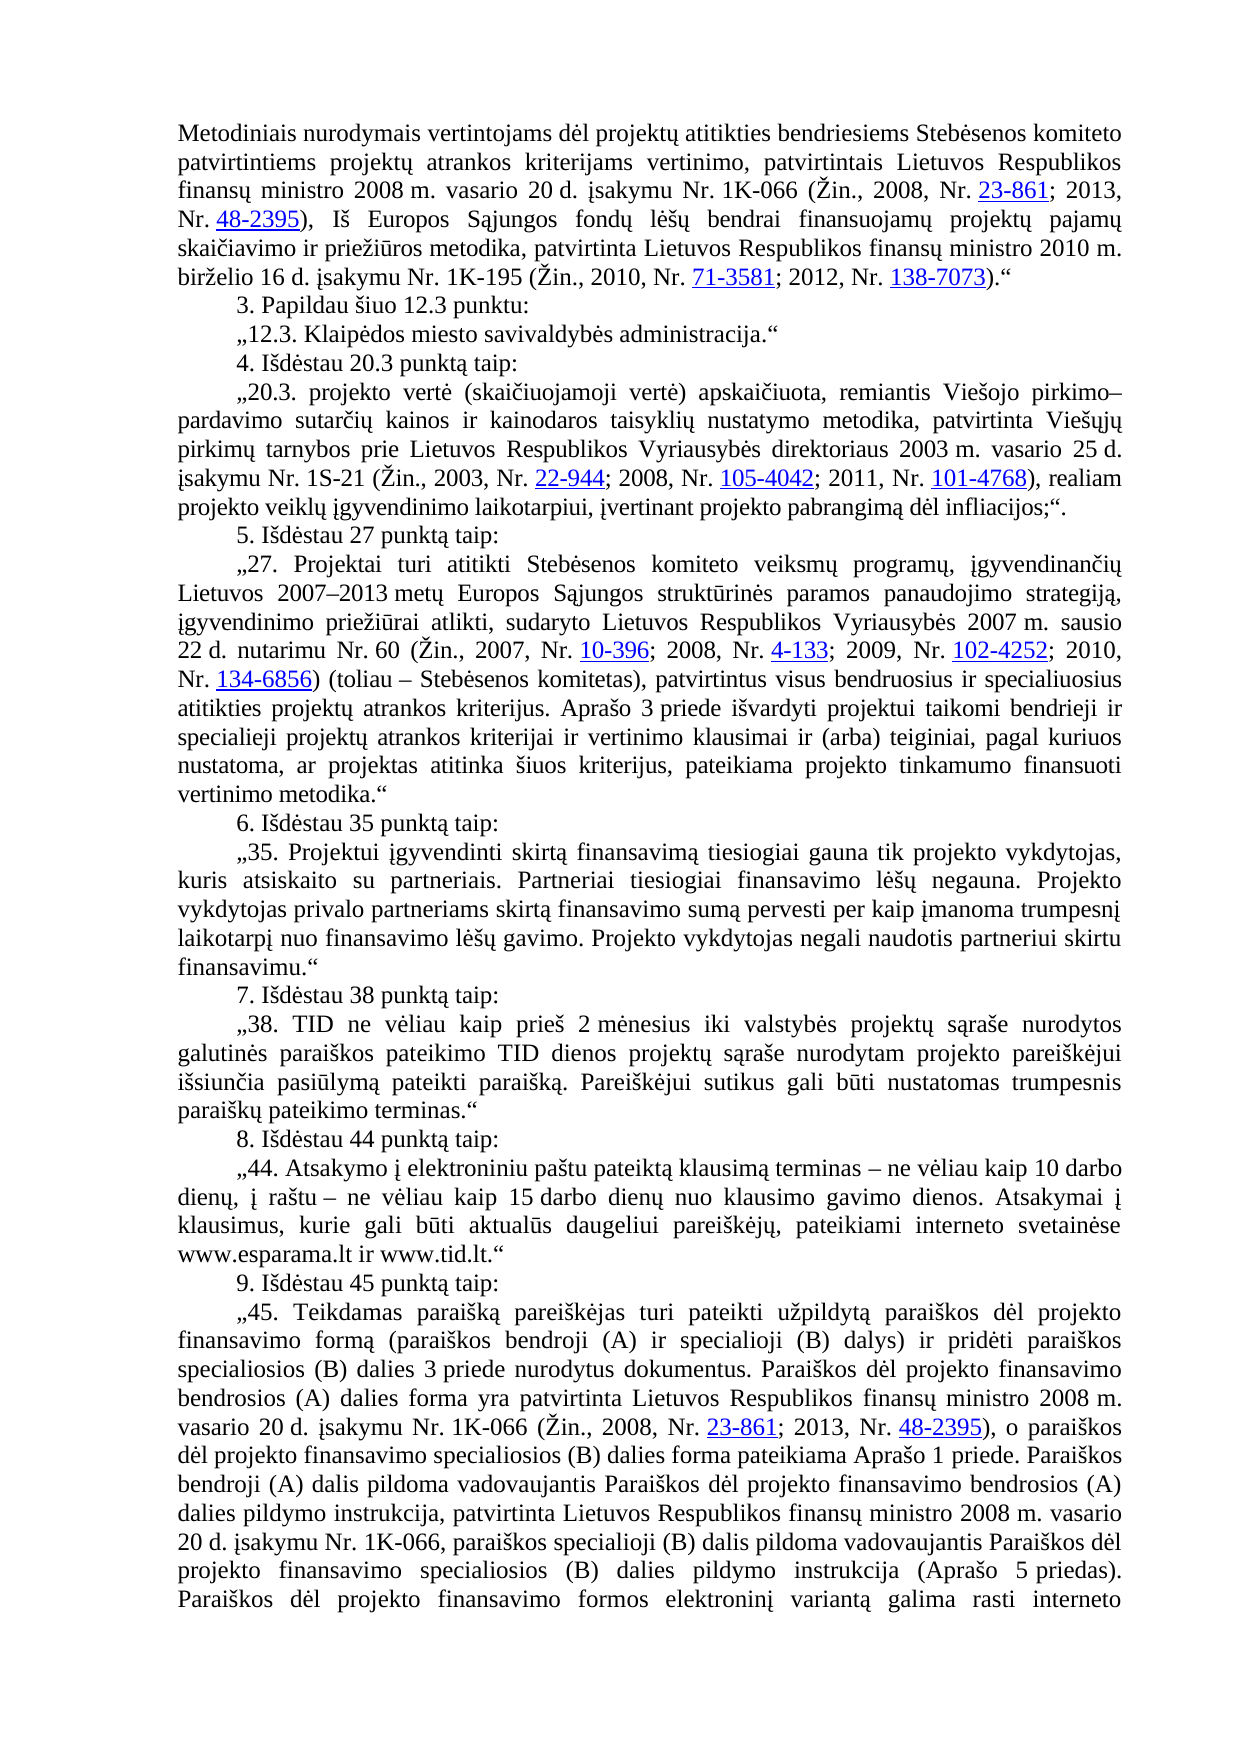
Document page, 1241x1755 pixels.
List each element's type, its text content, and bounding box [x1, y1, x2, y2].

text „35. Projektui įgyvendinti skirtą finansavimą tiesiogiai gauna tik projekto vykdytojas, kuris atsiskaito su partneriais. Partneriai tiesiogiai finansavimo lėšų negauna. Projekto vykdytojas privalo partneriams skirtą finansavimo sumą pervesti per kaip įmanoma trumpesnį laikotarpį nuo finansavimo lėšų gavimo. Projekto vykdytojas negali naudotis partneriui skirtu finansavimu.“ [177, 837, 1122, 981]
text „45. Teikdamas paraišką pareiškėjas turi pateikti užpildytą paraiškos dėl projekto finansavimo formą (paraiškos bendroji (A) ir specialioji (B) dalys) ir pridėti paraiškos specialiosios (B) dalies 3 priede nurodytus dokumentus. Paraiškos dėl projekto finansavimo bendrosios (A) dalies forma yra patvirtinta Lietuvos Respublikos finansų ministro 2008 m. vasario 20 d. įsakymu Nr. 1K-066 (Žin., 2008, Nr. 23-861; 2013, Nr. 48-2395), o paraiškos dėl projekto finansavimo specialiosios (B) dalies forma pateikiama Aprašo 1 priede. Paraiškos bendroji (A) dalis pildoma vadovaujantis Paraiškos dėl projekto finansavimo bendrosios (A) dalies pildymo instrukcija, patvirtinta Lietuvos Respublikos finansų ministro 2008 m. vasario 20 d. įsakymu Nr. 1K-066, paraiškos specialioji (B) dalis pildoma vadovaujantis Paraiškos dėl projekto finansavimo specialiosios (B) dalies pildymo instrukcija (Aprašo 5 priedas). Paraiškos dėl projekto finansavimo formos elektroninį variantą galima rasti interneto [177, 1297, 1122, 1613]
text „20.3. projekto vertė (skaičiuojamoji vertė) apskaičiuota, remiantis Viešojo pirkimo–pardavimo sutarčių kainos ir kainodaros taisyklių nustatymo metodika, patvirtinta Viešųjų pirkimų tarnybos prie Lietuvos Respublikos Vyriausybės direktoriaus 2003 m. vasario 25 d. įsakymu Nr. 1S-21 (Žin., 2003, Nr. 22-944; 2008, Nr. 105-4042; 2011, Nr. 101-4768), realiam projekto veiklų įgyvendinimo laikotarpiui, įvertinant projekto pabrangimą dėl infliacijos;“. [177, 377, 1122, 521]
text 5. Išdėstau 27 punktą taip: [177, 521, 1122, 549]
text 3. Papildau šiuo 12.3 punktu: [177, 291, 1122, 319]
text 7. Išdėstau 38 punktą taip: [177, 981, 1122, 1009]
text Metodiniais nurodymais vertintojams dėl projektų atitikties bendriesiems Stebėsenos komiteto patvirtintiems projektų atrankos kriterijams vertinimo, patvirtintais Lietuvos Respublikos finansų ministro 2008 m. vasario 20 d. įsakymu Nr. 1K-066 (Žin., 2008, Nr. 23-861; 2013, Nr. 48-2395), Iš Europos Sąjungos fondų lėšų bendrai finansuojamų projektų pajamų skaičiavimo ir priežiūros metodika, patvirtinta Lietuvos Respublikos finansų ministro 2010 m. birželio 16 d. įsakymu Nr. 1K-195 (Žin., 2010, Nr. 71-3581; 2012, Nr. 138-7073).“ [177, 118, 1122, 291]
text „44. Atsakymo į elektroniniu paštu pateiktą klausimą terminas – ne vėliau kaip 10 darbo dienų, į raštu – ne vėliau kaip 15 darbo dienų nuo klausimo gavimo dienos. Atsakymai į klausimus, kurie gali būti aktualūs daugeliui pareiškėjų, pateikiami interneto svetainėse www.esparama.lt ir www.tid.lt.“ [177, 1153, 1122, 1268]
text „12.3. Klaipėdos miesto savivaldybės administracija.“ [177, 319, 1122, 348]
text 8. Išdėstau 44 punktą taip: [177, 1124, 1122, 1153]
text „27. Projektai turi atitikti Stebėsenos komiteto veiksmų programų, įgyvendinančių Lietuvos 2007–2013 metų Europos Sąjungos struktūrinės paramos panaudojimo strategiją, įgyvendinimo priežiūrai atlikti, sudaryto Lietuvos Respublikos Vyriausybės 2007 m. sausio 22 d. nutarimu Nr. 60 (Žin., 2007, Nr. 10-396; 2008, Nr. 4-133; 2009, Nr. 102-4252; 2010, Nr. 134-6856) (toliau – Stebėsenos komitetas), patvirtintus visus bendruosius ir specialiuosius atitikties projektų atrankos kriterijus. Aprašo 3 priede išvardyti projektui taikomi bendrieji ir specialieji projektų atrankos kriterijai ir vertinimo klausimai ir (arba) teiginiai, pagal kuriuos nustatoma, ar projektas atitinka šiuos kriterijus, pateikiama projekto tinkamumo finansuoti vertinimo metodika.“ [177, 549, 1122, 808]
text 9. Išdėstau 45 punktą taip: [177, 1268, 1122, 1297]
text 4. Išdėstau 20.3 punktą taip: [177, 348, 1122, 377]
text 6. Išdėstau 35 punktą taip: [177, 808, 1122, 837]
text „38. TID ne vėliau kaip prieš 2 mėnesius iki valstybės projektų sąraše nurodytos galutinės paraiškos pateikimo TID dienos projektų sąraše nurodytam projekto pareiškėjui išsiunčia pasiūlymą pateikti paraišką. Pareiškėjui sutikus gali būti nustatomas trumpesnis paraiškų pateikimo terminas.“ [177, 1009, 1122, 1124]
